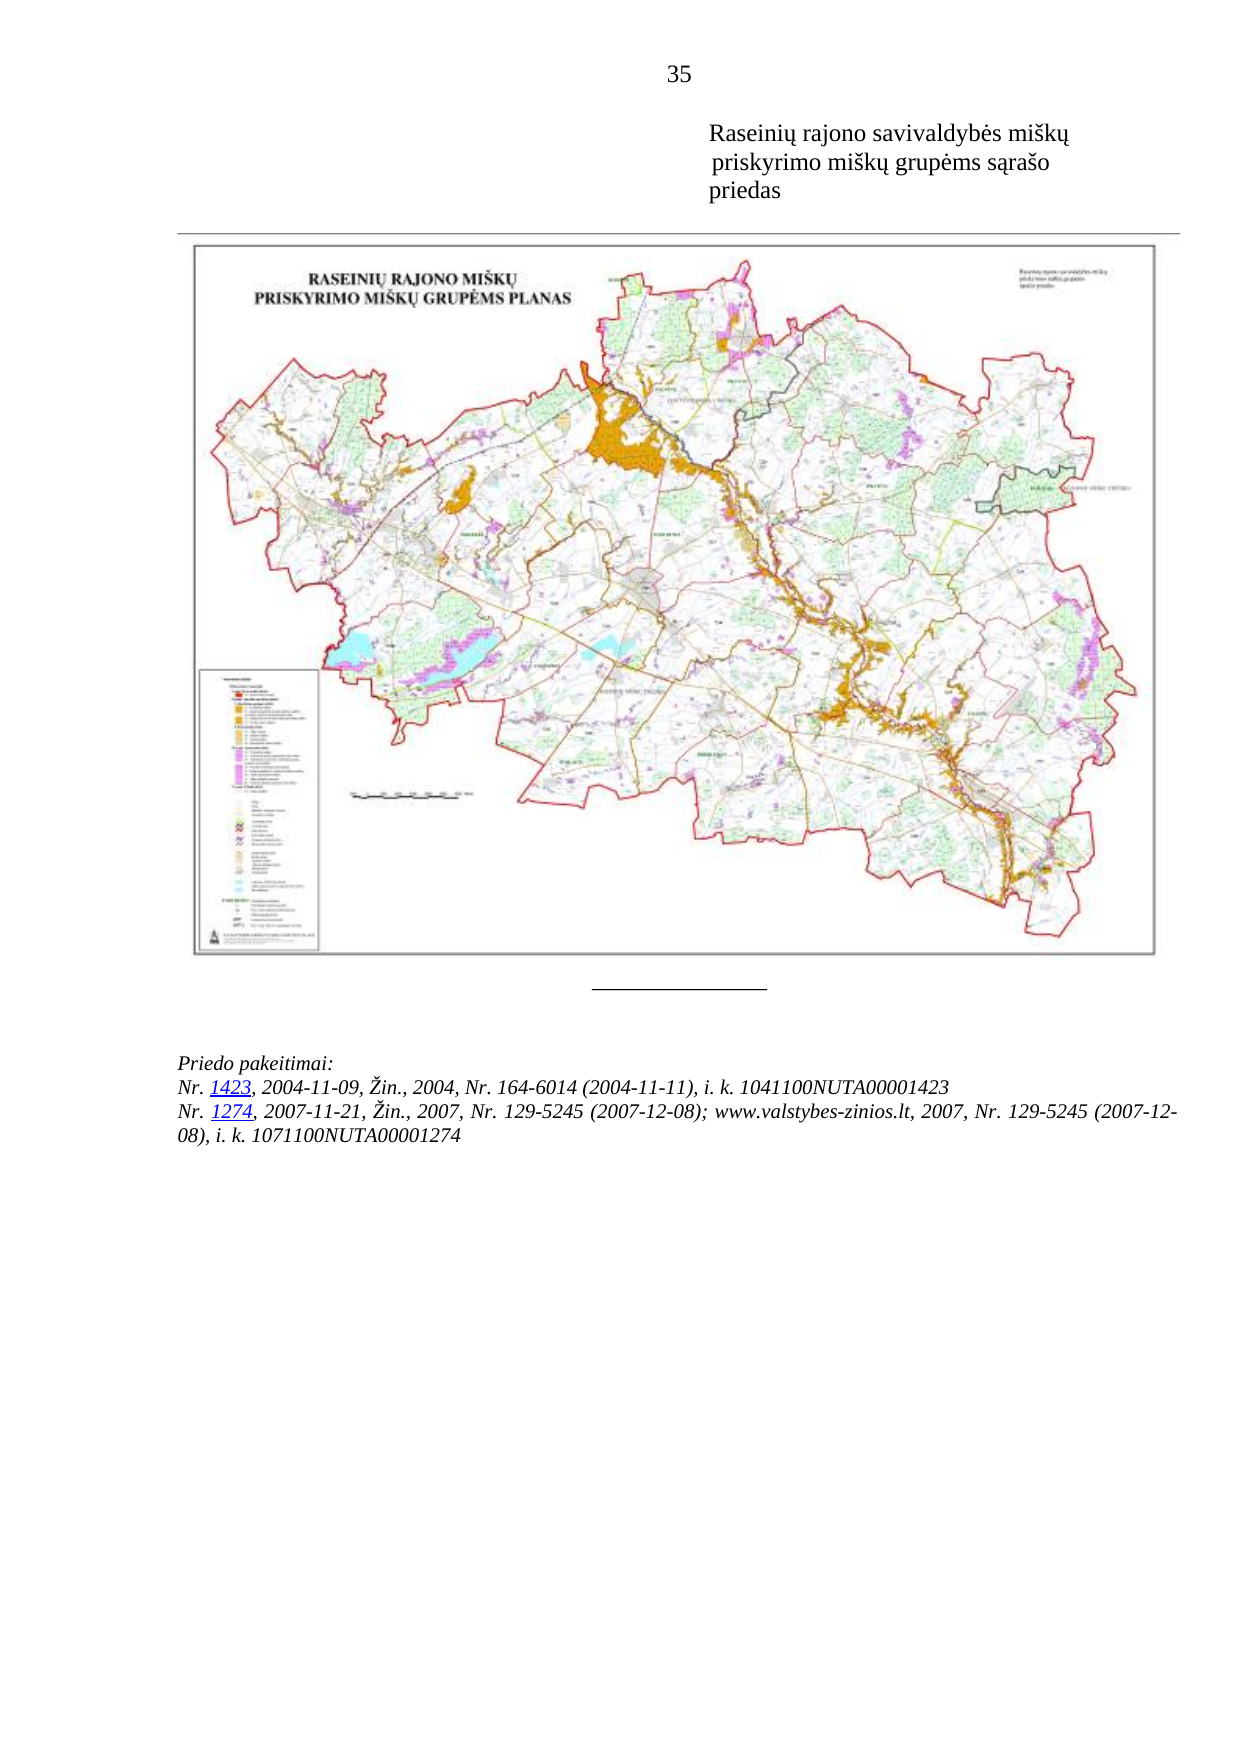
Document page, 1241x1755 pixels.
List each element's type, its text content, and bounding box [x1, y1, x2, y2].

text ______________ [177, 965, 1181, 993]
text Nr. 1423, 2004-11-09, Žin., 2004, Nr. 164-6014 (2004-11-11), i. k. 1041100NUTA00001423 [177, 1075, 1181, 1099]
text Priedo pakeitimai: [177, 1051, 1181, 1075]
text priedas [177, 176, 1181, 204]
text Raseinių rajono savivaldybės miškų priskyrimo miškų grupėms sąrašo [709, 118, 1181, 176]
text Nr. 1274, 2007-11-21, Žin., 2007, Nr. 129-5245 (2007-12-08); www.valstybes-zinios.lt, 2007, Nr. 129-5245 (2007-12-08), i. k. 1071100NUTA00001274 [177, 1099, 1181, 1147]
